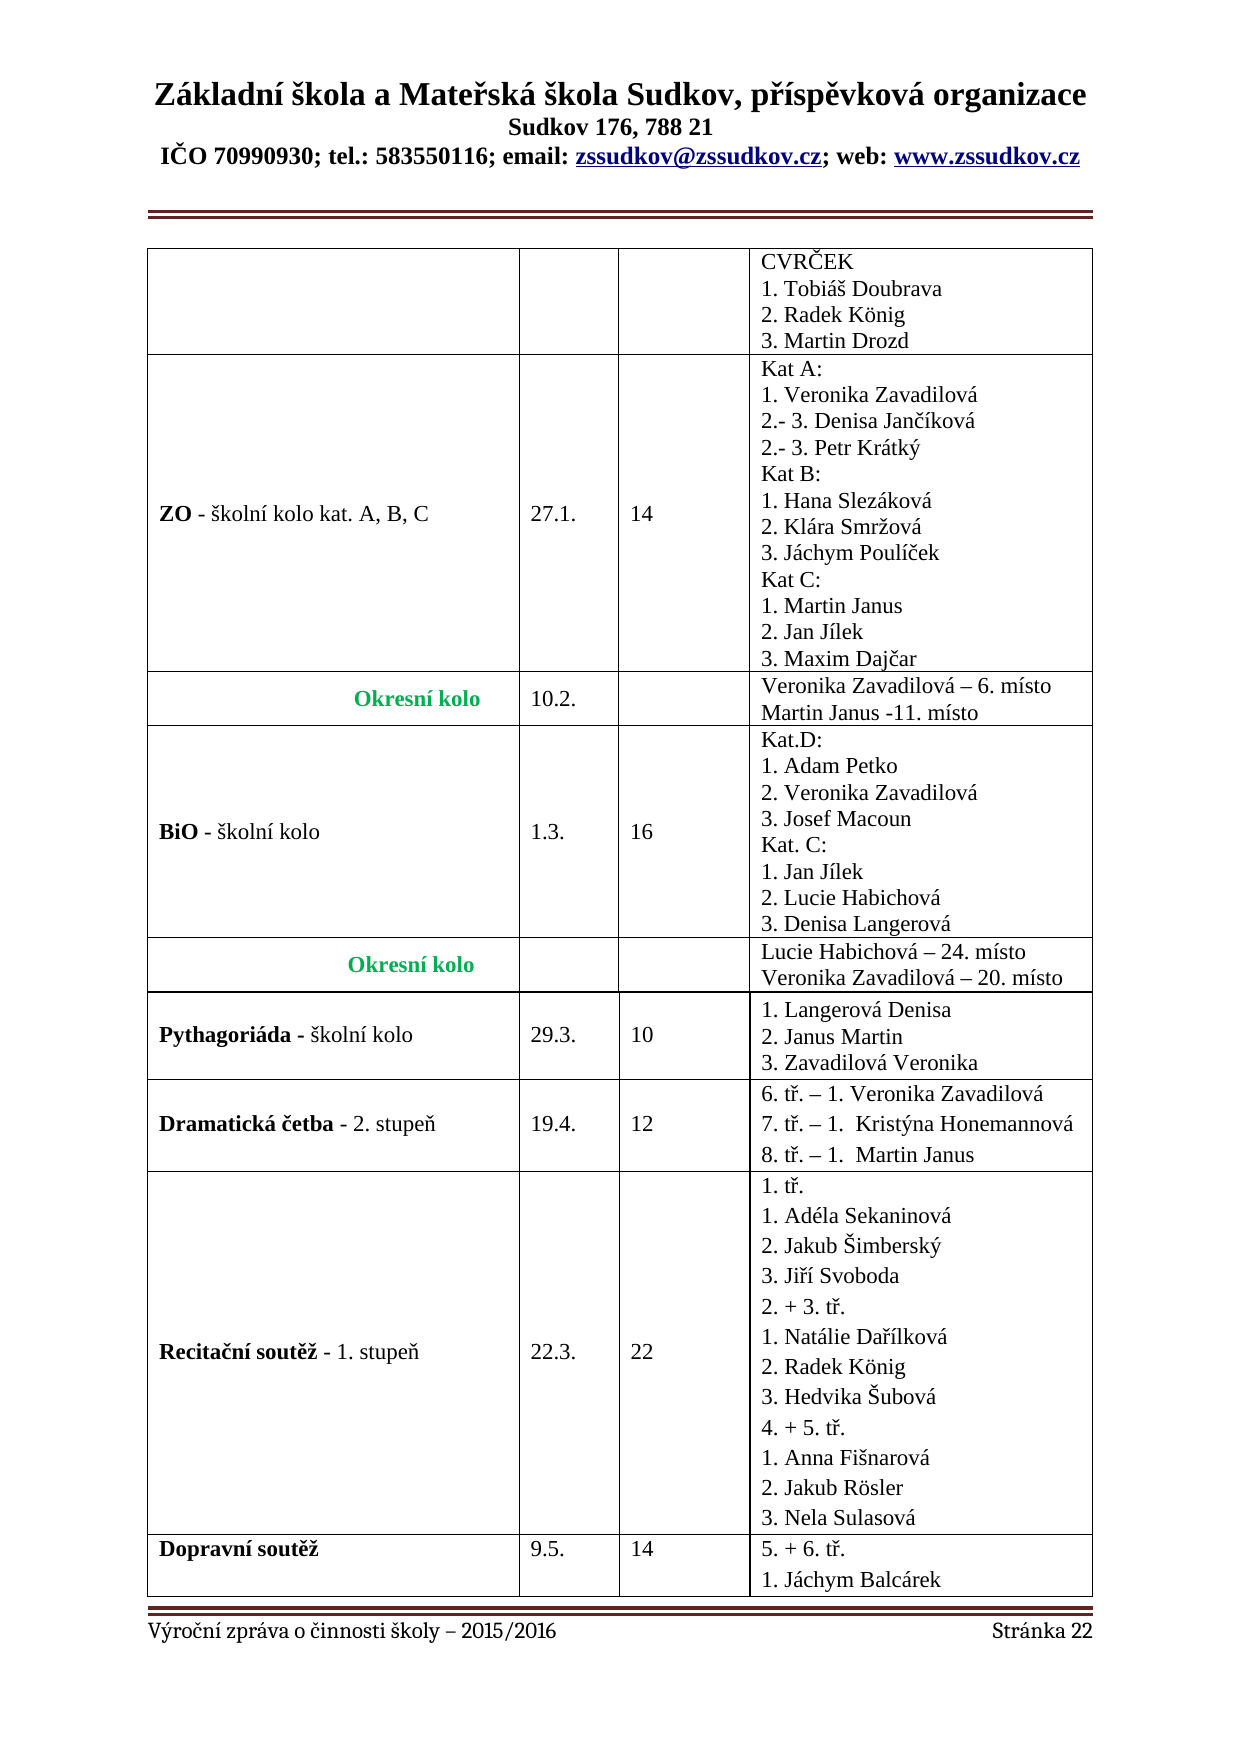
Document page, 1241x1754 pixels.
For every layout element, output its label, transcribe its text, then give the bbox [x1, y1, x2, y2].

table_cell Okresní kolo [148, 938, 519, 991]
table_cell Veronika Zavadilová – 6. místo Martin Janus -11. místo [750, 672, 1092, 725]
table_cell 19.4. [520, 1080, 619, 1171]
table_header 1. Langerová Denisa 2. Janus Martin 3. Zavadilová Veronika [751, 993, 1092, 1079]
table_cell 10.2. [520, 672, 618, 725]
table_cell Kat.D: 1. Adam Petko 2. Veronika Zavadilová 3. Josef Macoun Kat. C: 1. Jan Jílek 2. Lucie Habichová 3. Denisa Langerová [750, 726, 1092, 937]
table_cell [619, 249, 749, 354]
table_cell Dramatická četba - 2. stupeň [148, 1080, 519, 1171]
table_cell 22.3. [520, 1172, 619, 1534]
table_cell 5. + 6. tř. 1. Jáchym Balcárek [751, 1535, 1092, 1596]
table_cell 1. tř. 1. Adéla Sekaninová 2. Jakub Šimberský 3. Jiří Svoboda 2. + 3. tř. 1. Natálie Dařílková 2. Radek König 3. Hedvika Šubová 4. + 5. tř. 1. Anna Fišnarová 2. Jakub Rösler 3. Nela Sulasová [751, 1172, 1092, 1534]
table_cell 14 [619, 355, 749, 671]
table_cell 27.1. [520, 355, 618, 671]
table_cell Okresní kolo [148, 672, 519, 725]
table_cell BiO - školní kolo [148, 726, 519, 937]
table_cell [619, 938, 749, 991]
table_cell 14 [620, 1535, 749, 1596]
table_cell ZO - školní kolo kat. A, B, C [148, 355, 519, 671]
table_cell 9.5. [520, 1535, 619, 1596]
table_cell Lucie Habichová – 24. místo Veronika Zavadilová – 20. místo [750, 938, 1092, 991]
table_cell 1.3. [520, 726, 618, 937]
table_header 10 [620, 993, 749, 1079]
table_cell [520, 938, 618, 991]
table_cell Dopravní soutěž [148, 1535, 519, 1596]
table_cell 16 [619, 726, 749, 937]
table_cell [619, 672, 749, 725]
table_cell 12 [620, 1080, 749, 1171]
table_cell 22 [620, 1172, 749, 1534]
table_cell Recitační soutěž - 1. stupeň [148, 1172, 519, 1534]
table_header Pythagoriáda - školní kolo [148, 993, 519, 1079]
table_cell Kat A: 1. Veronika Zavadilová 2.- 3. Denisa Jančíková 2.- 3. Petr Krátký Kat B: 1. Hana Slezáková 2. Klára Smržová 3. Jáchym Poulíček Kat C: 1. Martin Janus 2. Jan Jílek 3. Maxim Dajčar [750, 355, 1092, 671]
table_cell [520, 249, 618, 354]
table_cell [148, 249, 519, 354]
table_cell CVRČEK 1. Tobiáš Doubrava 2. Radek König 3. Martin Drozd [750, 249, 1092, 354]
table_header 29.3. [520, 993, 619, 1079]
table_cell 6. tř. – 1. Veronika Zavadilová 7. tř. – 1. Kristýna Honemannová 8. tř. – 1. Martin Janus [751, 1080, 1092, 1171]
